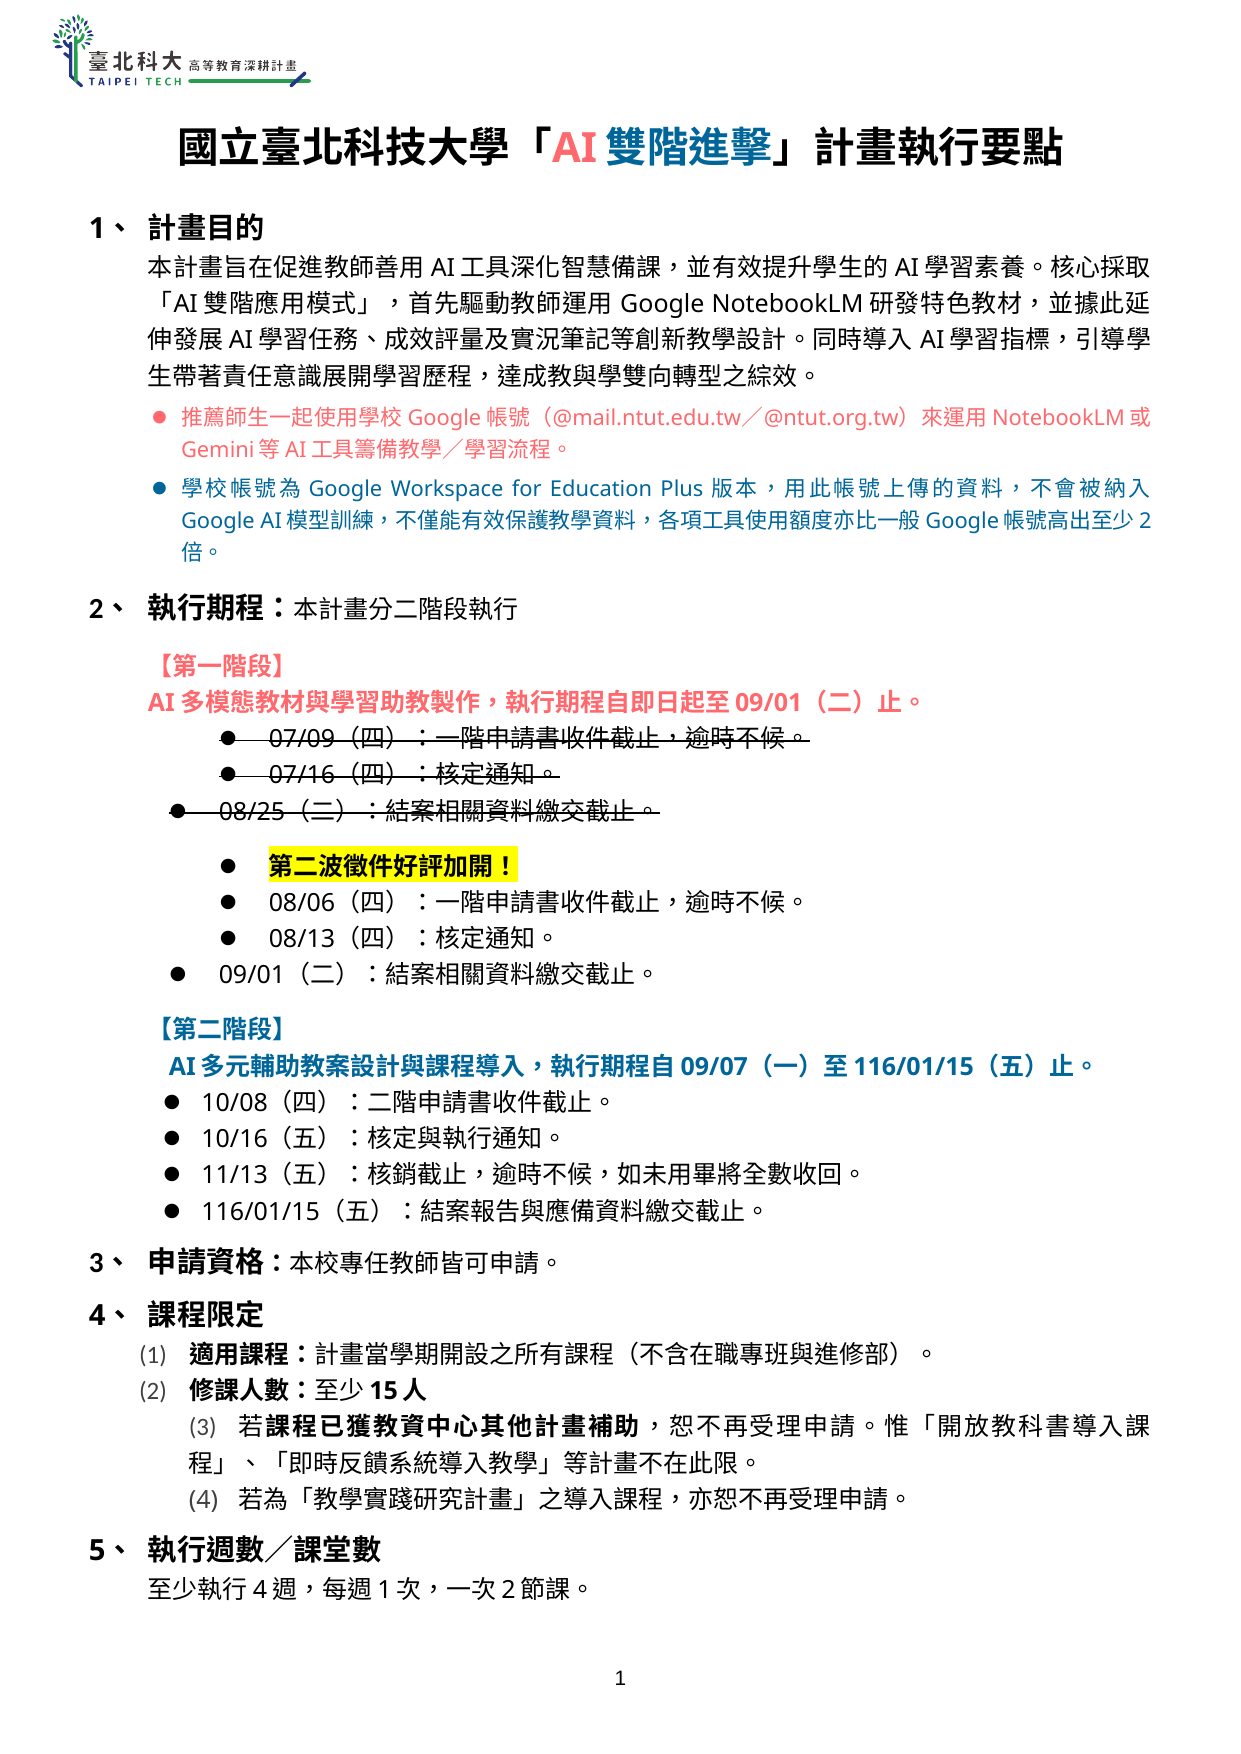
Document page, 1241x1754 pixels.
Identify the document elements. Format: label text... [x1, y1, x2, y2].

list 推薦師生一起使用學校Google帳號（@mail.ntut.edu.tw／@ntut.org.tw）來運用NotebookLM或Gemini等AI工具籌備教學／學習流程。 [151, 400, 1152, 463]
list 學校帳號為Google Workspace for Education Plus版本，用此帳號上傳的資料，不會被納入Google AI模型訓練，不僅能有效保護教學資料，各項工具使用額度亦比一般Google帳號高出至少2倍。 [151, 471, 1152, 566]
list 116/01/15（五）：結案報告與應備資料繳交截止。 [162, 1191, 1152, 1227]
list 若為「教學實踐研究計畫」之導入課程，亦恕不再受理申請。 [189, 1479, 1152, 1516]
list 修課人數：至少15人 [139, 1371, 1152, 1407]
list 07/16（四）：核定通知。 [218, 755, 1152, 791]
text AI多元輔助教案設計與課程導入，執行期程自09/07（一）至116/01/15（五）止。 [168, 1046, 1152, 1082]
list 07/09（四）：一階申請書收件截止，逾時不候。 [218, 718, 1152, 755]
list 10/16（五）：核定與執行通知。 [162, 1118, 1152, 1155]
list 適用課程：計畫當學期開設之所有課程（不含在職專班與進修部）。 [139, 1334, 1152, 1371]
list 執行期程：本計畫分二階段執行 [89, 585, 1152, 627]
text 【第一階段】 [148, 646, 1152, 682]
text 【第二階段】 [148, 1010, 1152, 1046]
text 至少執行4週，每週1次，一次2節課。 [148, 1569, 1152, 1606]
list 若課程已獲教資中心其他計畫補助，恕不再受理申請。惟「開放教科書導入課程」、「即時反饋系統導入教學」等計畫不在此限。 [189, 1407, 1152, 1479]
list 08/13（四）：核定通知。 [218, 918, 1152, 955]
list 09/01（二）：結案相關資料繳交截止。 [168, 955, 1152, 991]
list 08/06（四）：一階申請書收件截止，逾時不候。 [218, 882, 1152, 918]
list 第二波徵件好評加開！ [218, 846, 1152, 882]
text AI多模態教材與學習助教製作，執行期程自即日起至09/01（二）止。 [148, 682, 1152, 718]
list 08/25（二）：結案相關資料繳交截止。 [168, 791, 1152, 827]
list 10/08（四）：二階申請書收件截止。 [162, 1082, 1152, 1118]
list 執行週數／課堂數 [89, 1527, 1152, 1569]
subtitle 國立臺北科技大學「AI雙階進擊」計畫執行要點 [89, 114, 1152, 175]
list 課程限定 [89, 1292, 1152, 1334]
list 11/13（五）：核銷截止，逾時不候，如未用畢將全數收回。 [162, 1155, 1152, 1191]
text 本計畫旨在促進教師善用AI工具深化智慧備課，並有效提升學生的AI學習素養。核心採取「AI雙階應用模式」，首先驅動教師運用Google NotebookLM研發特色教材，並據此延伸發展AI學習任務、成效評量及實況筆記等創新教學設計。同時導入AI學習指標，引導學生帶著責任意識展開學習歷程，達成教與學雙向轉型之綜效。 [148, 247, 1152, 392]
list 計畫目的 [89, 205, 1152, 247]
list 申請資格：本校專任教師皆可申請。 [89, 1238, 1152, 1281]
